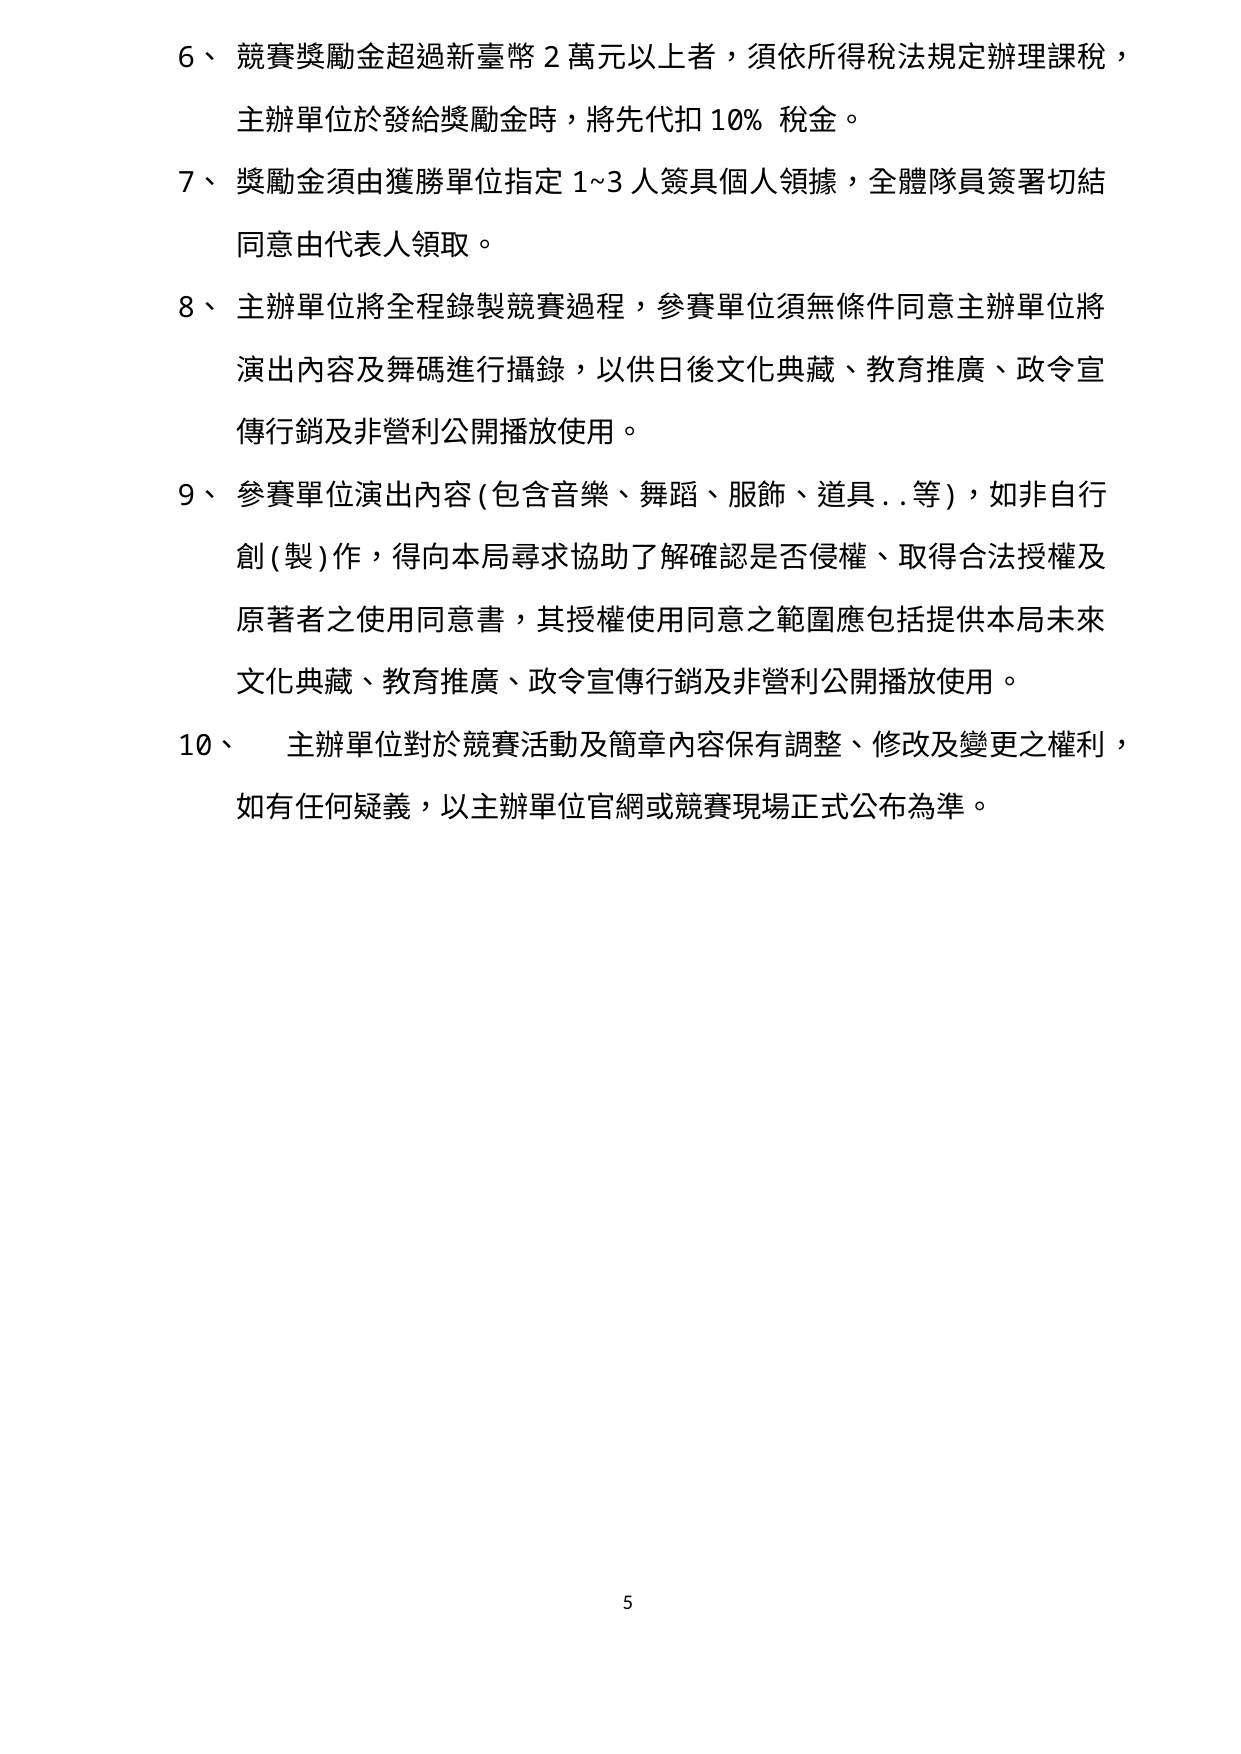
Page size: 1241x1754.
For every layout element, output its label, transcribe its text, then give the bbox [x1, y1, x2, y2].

list 主辦單位將全程錄製競賽過程，參賽單位須無條件同意主辦單位將演出內容及舞碼進行攝錄，以供日後文化典藏、教育推廣、政令宣傳行銷及非營利公開播放使用。 [177, 263, 1107, 451]
list 參賽單位演出內容(包含音樂、舞蹈、服飾、道具..等)，如非自行創(製)作，得向本局尋求協助了解確認是否侵權、取得合法授權及原著者之使用同意書，其授權使用同意之範圍應包括提供本局未來文化典藏、教育推廣、政令宣傳行銷及非營利公開播放使用。 [177, 451, 1107, 701]
list 競賽獎勵金超過新臺幣2萬元以上者，須依所得稅法規定辦理課稅，主辦單位於發給獎勵金時，將先代扣10% 稅金。 [177, 13, 1107, 138]
list 獎勵金須由獲勝單位指定1~3人簽具個人領據，全體隊員簽署切結同意由代表人領取。 [177, 138, 1107, 263]
list 主辦單位對於競賽活動及簡章內容保有調整、修改及變更之權利，如有任何疑義，以主辦單位官網或競賽現場正式公布為準。 [177, 701, 1107, 826]
